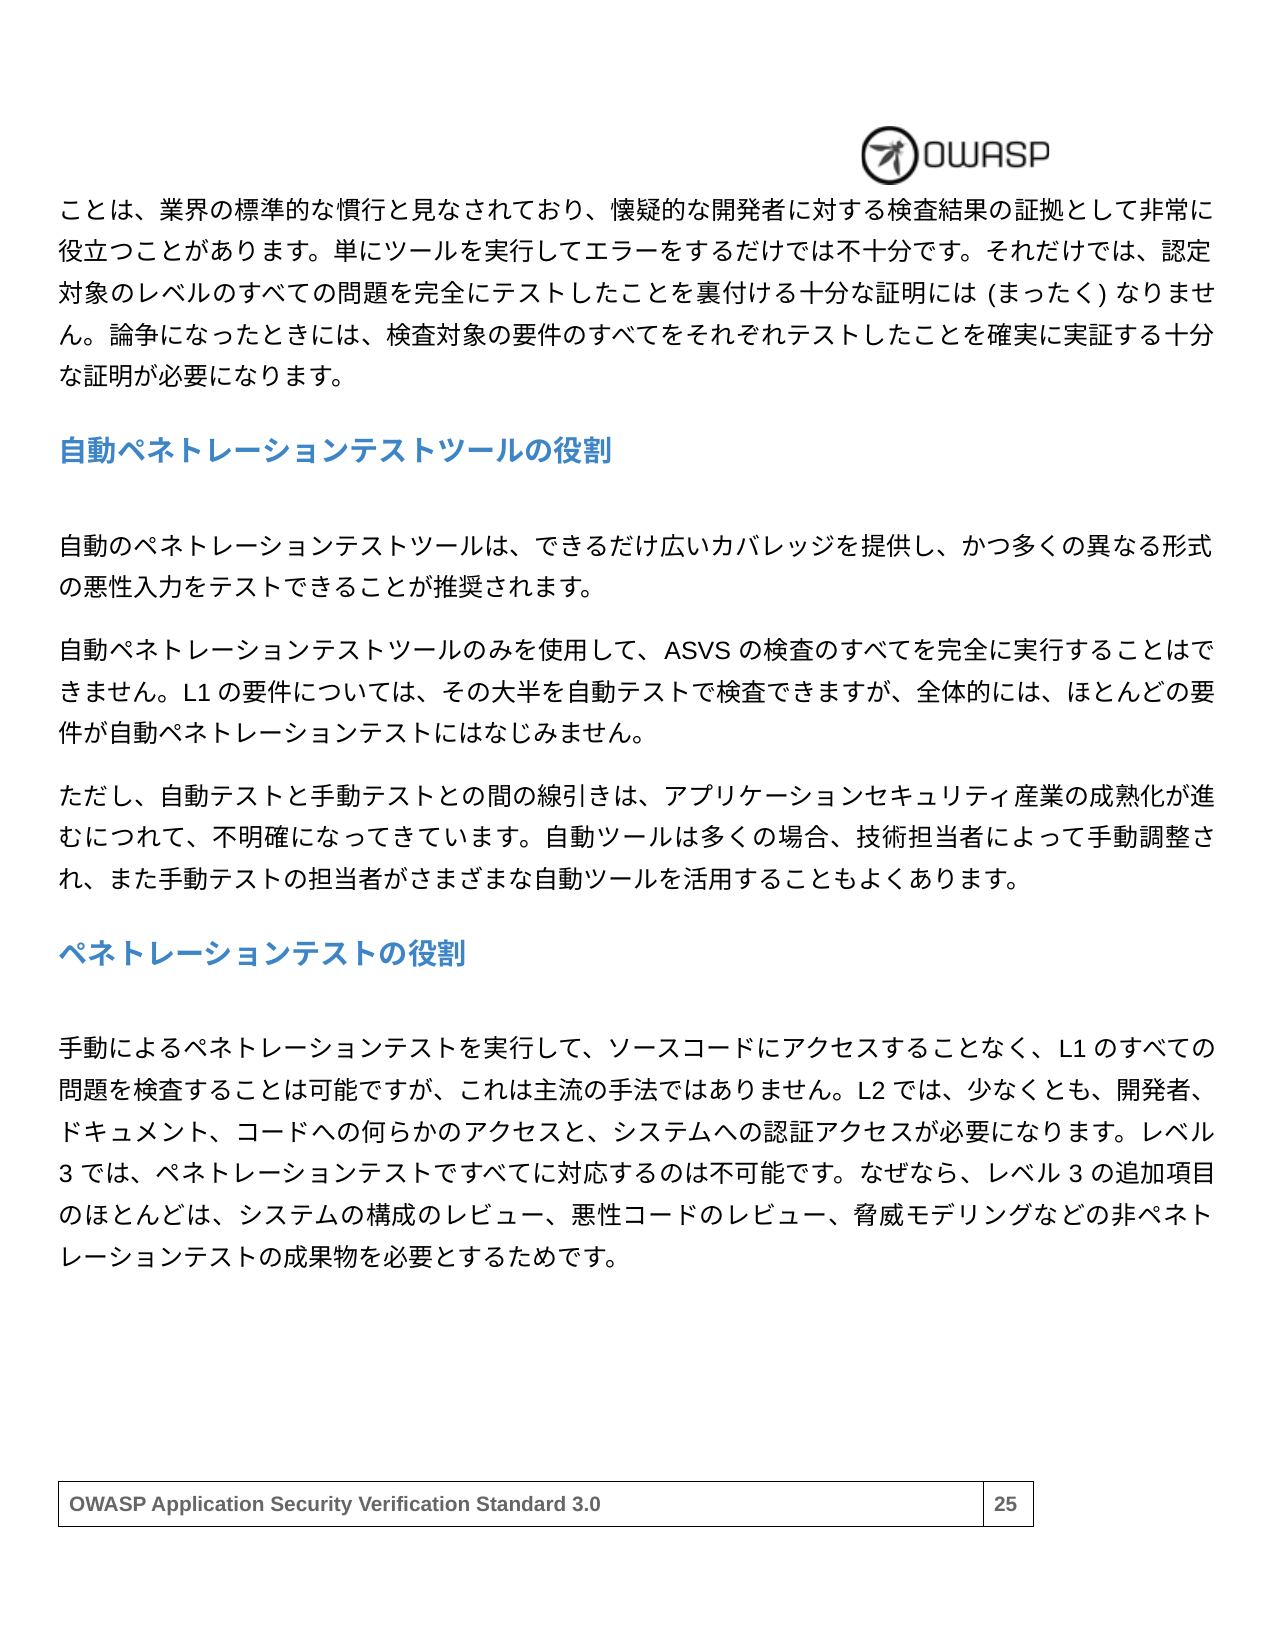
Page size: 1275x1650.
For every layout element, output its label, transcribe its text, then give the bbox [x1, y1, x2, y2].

text 手動によるペネトレーションテストを実行して、ソースコードにアクセスすることなく、L1 のすべての問題を検査することは可能ですが、これは主流の手法ではありません。L2 では、少なくとも、開発者、ドキュメント、コードへの何らかのアクセスと、システムへの認証アクセスが必要になります。レベル 3 では、ペネトレーションテストですべてに対応するのは不可能です。なぜなら、レベル 3 の追加項目のほとんどは、システムの構成のレビュー、悪性コードのレビュー、脅威モデリングなどの非ペネトレーションテストの成果物を必要とするためです。 [58, 1029, 1216, 1273]
text 自動のペネトレーションテストツールは、できるだけ広いカバレッジを提供し、かつ多くの異なる形式の悪性入力をテストできることが推奨されます。 [58, 526, 1216, 604]
text ことは、業界の標準的な慣行と見なされており、懐疑的な開発者に対する検査結果の証拠として非常に役立つことがあります。単にツールを実行してエラーをするだけでは不十分です。それだけでは、認定対象のレベルのすべての問題を完全にテストしたことを裏付ける十分な証明には (まったく) なりません。論争になったときには、検査対象の要件のすべてをそれぞれテストしたことを確実に実証する十分な証明が必要になります。 [58, 150, 1216, 393]
text ただし、自動テストと手動テストとの間の線引きは、アプリケーションセキュリティ産業の成熟化が進むにつれて、不明確になってきています。自動ツールは多くの場合、技術担当者によって手動調整され、また手動テストの担当者がさまざまな自動ツールを活用することもよくあります。 [58, 776, 1216, 896]
picture [861, 126, 1050, 185]
text 自動ペネトレーションテストツールのみを使用して、ASVS の検査のすべてを完全に実行することはできません。L1 の要件については、その大半を自動テストで検査できますが、全体的には、ほとんどの要件が自動ペネトレーションテストにはなじみません。 [58, 630, 1216, 750]
subtitle ペネトレーションテストの役割 [58, 930, 1216, 973]
subtitle 自動ペネトレーションテストツールの役割 [58, 428, 1216, 470]
